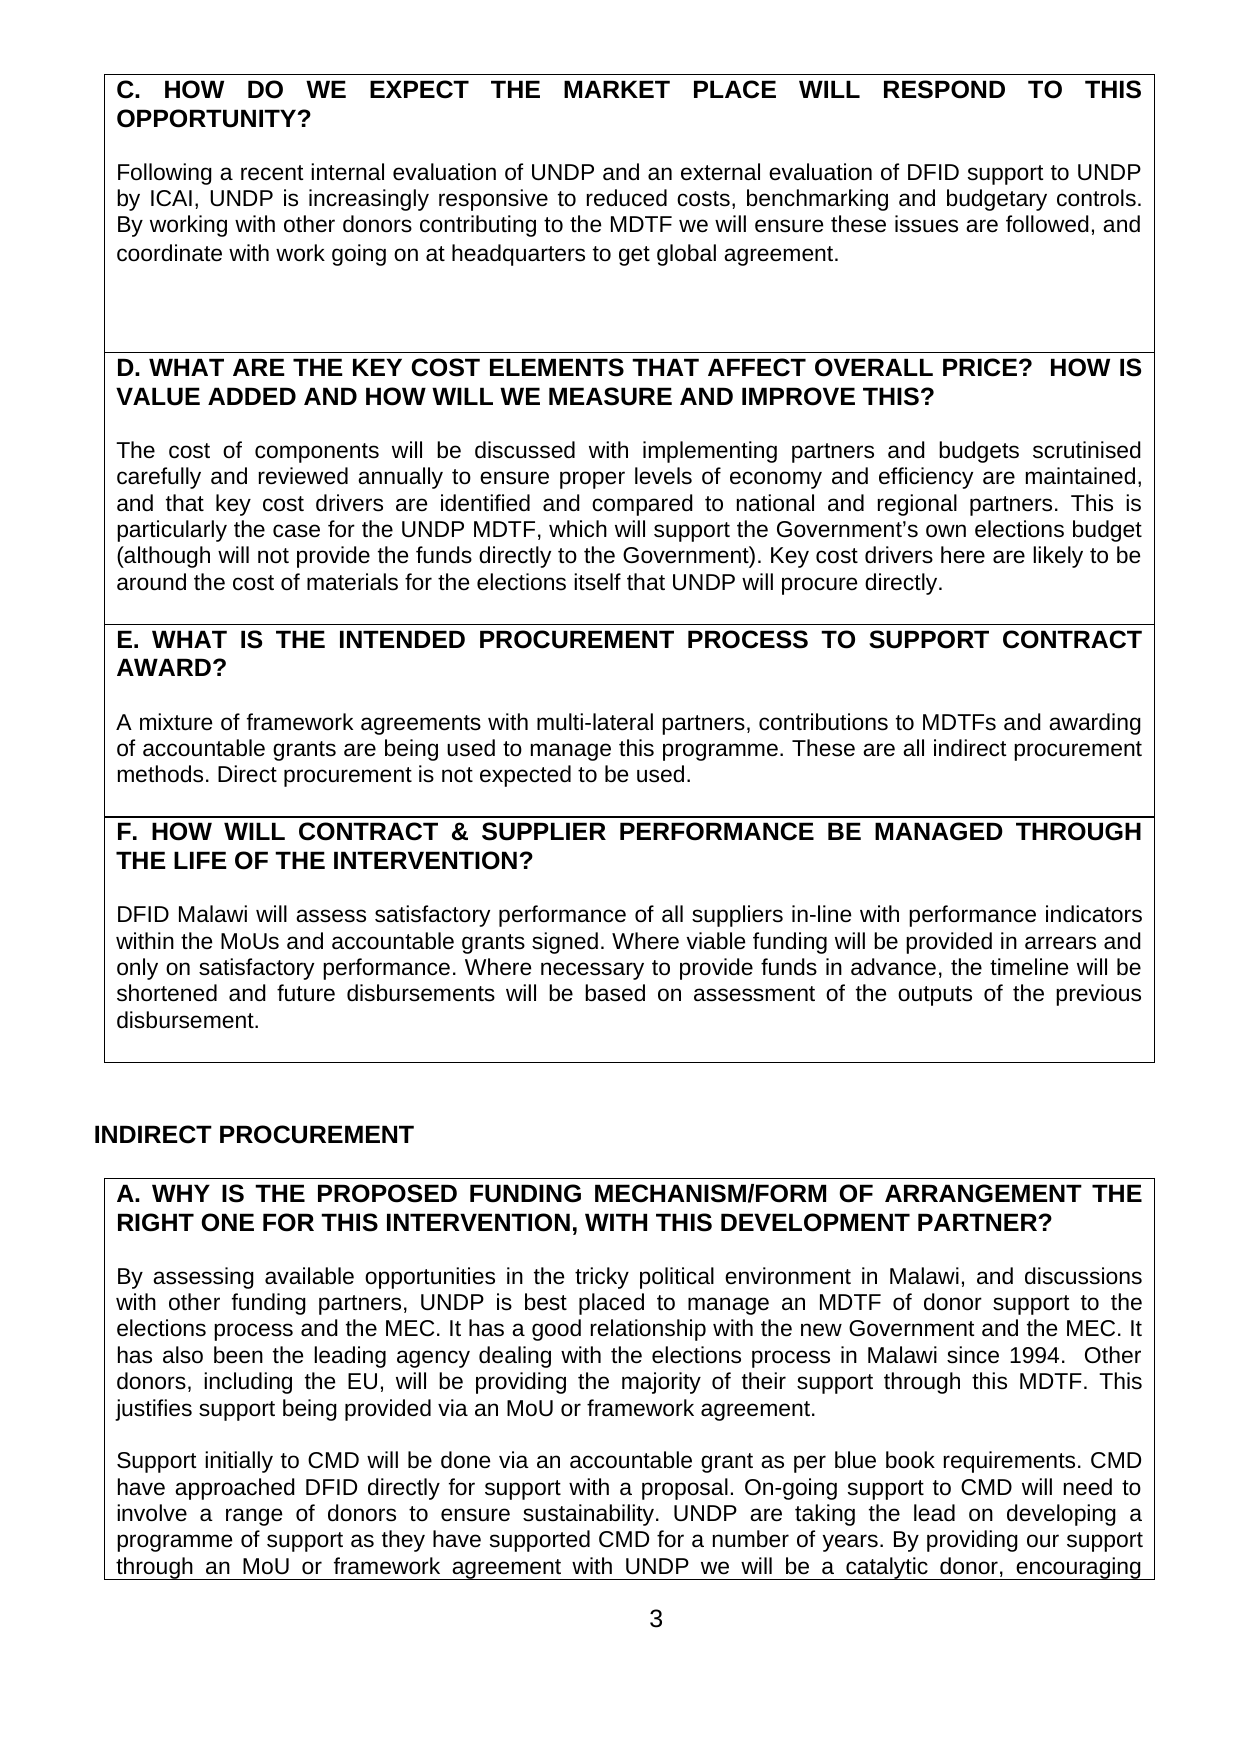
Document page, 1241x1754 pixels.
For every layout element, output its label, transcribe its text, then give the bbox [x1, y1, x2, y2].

text INDIRECT PROCUREMENT [93, 1120, 1125, 1149]
table_cell E. WHAT IS THE INTENDED PROCUREMENT PROCESS TO SUPPORT CONTRACT AWARD? A mixture of framework agreements with multi-lateral partners, contributions to MDTFs and awarding of accountable grants are being used to manage this programme. These are all indirect procurement methods. Direct procurement is not expected to be used. [105, 625, 1154, 816]
table_cell C. HOW DO WE EXPECT THE MARKET PLACE WILL RESPOND TO THIS OPPORTUNITY? Following a recent internal evaluation of UNDP and an external evaluation of DFID support to UNDP by ICAI, UNDP is increasingly responsive to reduced costs, benchmarking and budgetary controls. By working with other donors contributing to the MDTF we will ensure these issues are followed, and coordinate with work going on at headquarters to get global agreement. [105, 75, 1154, 352]
table_cell F. HOW WILL CONTRACT & SUPPLIER PERFORMANCE BE MANAGED THROUGH THE LIFE OF THE INTERVENTION? DFID Malawi will assess satisfactory performance of all suppliers in-line with performance indicators within the MoUs and accountable grants signed. Where viable funding will be provided in arrears and only on satisfactory performance. Where necessary to provide funds in advance, the timeline will be shortened and future disbursements will be based on assessment of the outputs of the previous disbursement. [105, 818, 1154, 1062]
table_header A. WHY IS THE PROPOSED FUNDING MECHANISM/FORM OF ARRANGEMENT THE RIGHT ONE FOR THIS INTERVENTION, WITH THIS DEVELOPMENT PARTNER? By assessing available opportunities in the tricky political environment in Malawi, and discussions with other funding partners, UNDP is best placed to manage an MDTF of donor support to the elections process and the MEC. It has a good relationship with the new Government and the MEC. It has also been the leading agency dealing with the elections process in Malawi since 1994. Other donors, including the EU, will be providing the majority of their support through this MDTF. This justifies support being provided via an MoU or framework agreement. Support initially to CMD will be done via an accountable grant as per blue book requirements. CMD have approached DFID directly for support with a proposal. On-going support to CMD will need to involve a range of donors to ensure sustainability. UNDP are taking the lead on developing a programme of support as they have supported CMD for a number of years. By providing our support through an MoU or framework agreement with UNDP we will be a catalytic donor, encouraging [105, 1179, 1154, 1579]
table_cell D. WHAT ARE THE KEY COST ELEMENTS THAT AFFECT OVERALL PRICE? HOW IS VALUE ADDED AND HOW WILL WE MEASURE AND IMPROVE THIS? The cost of components will be discussed with implementing partners and budgets scrutinised carefully and reviewed annually to ensure proper levels of economy and efficiency are maintained, and that key cost drivers are identified and compared to national and regional partners. This is particularly the case for the UNDP MDTF, which will support the Government’s own elections budget (although will not provide the funds directly to the Government). Key cost drivers here are likely to be around the cost of materials for the elections itself that UNDP will procure directly. [105, 353, 1154, 624]
